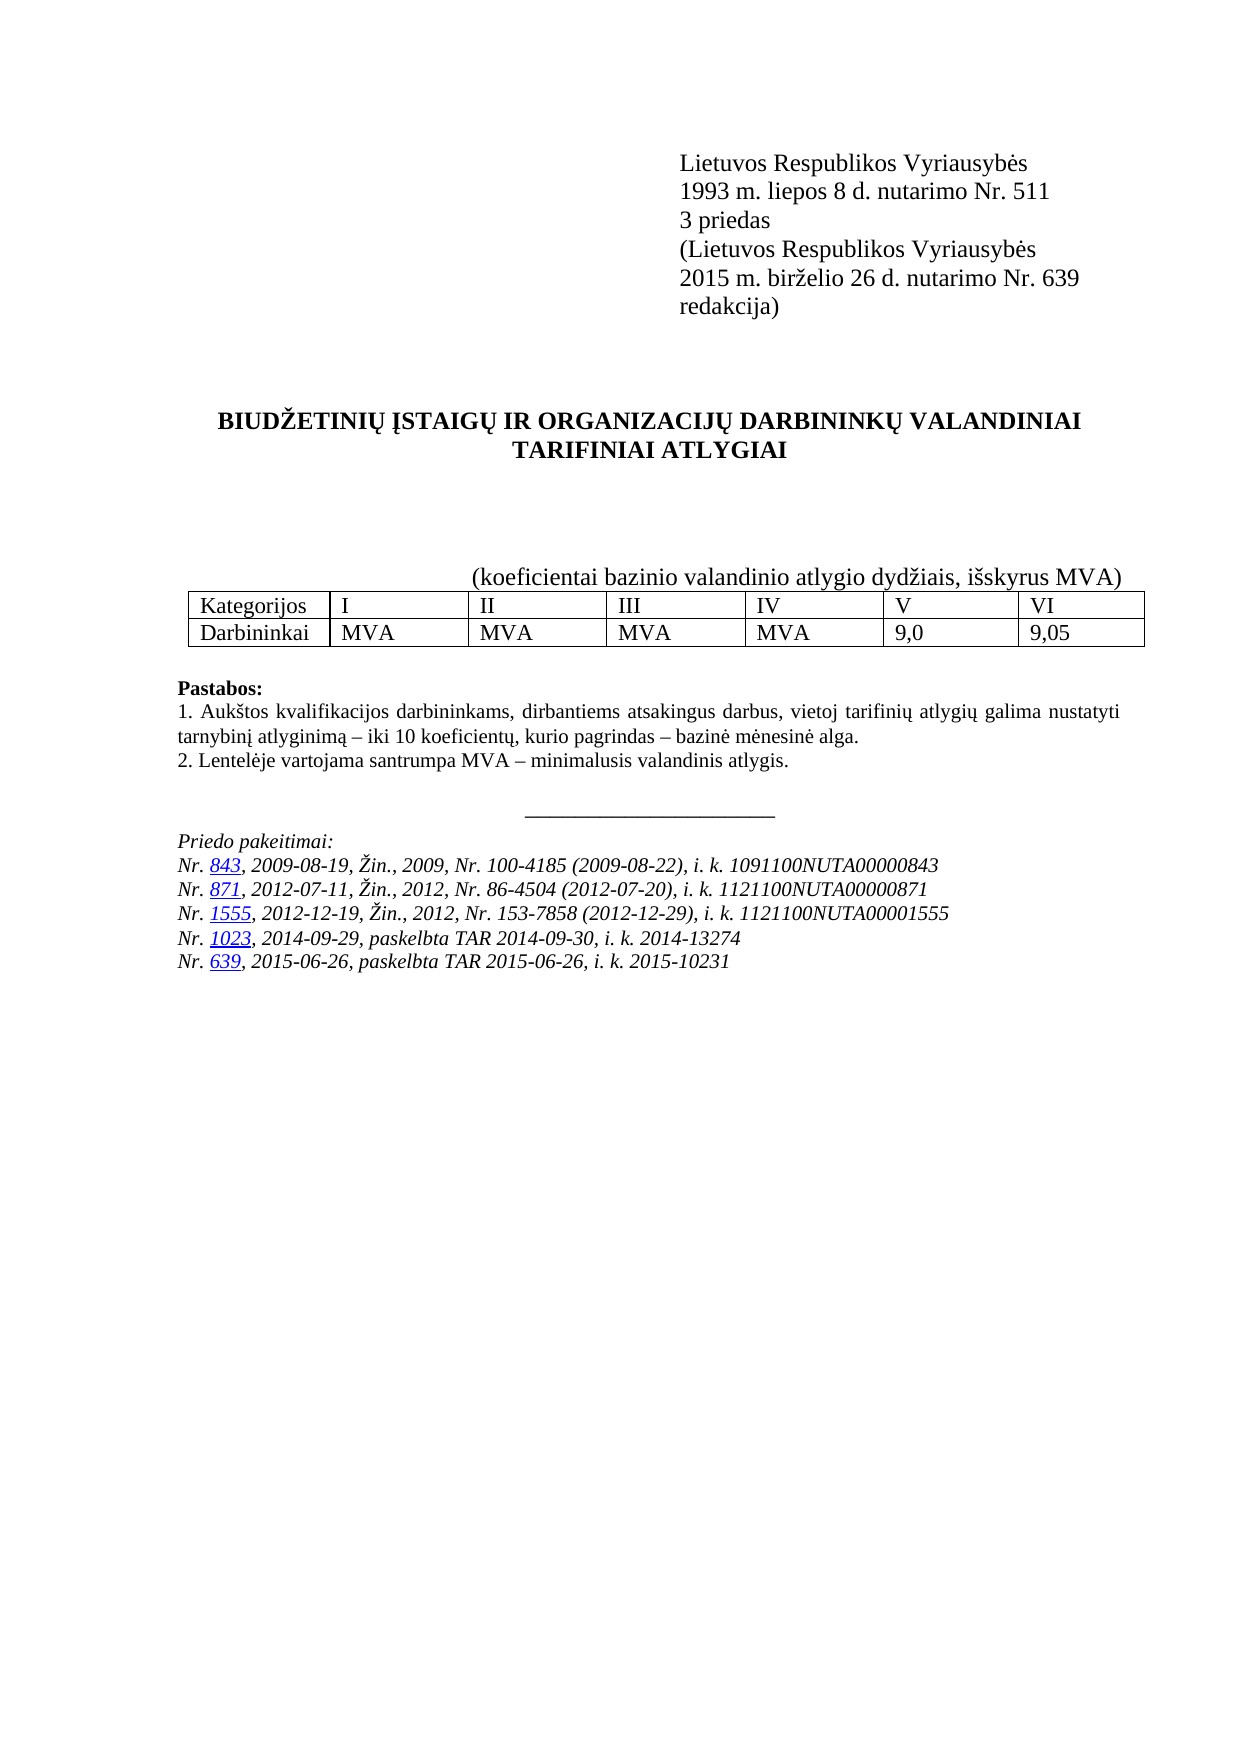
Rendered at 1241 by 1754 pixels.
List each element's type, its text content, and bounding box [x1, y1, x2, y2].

text Nr. 871, 2012-07-11, Žin., 2012, Nr. 86-4504 (2012-07-20), i. k. 1121100NUTA00000871 [177, 877, 1122, 901]
text Pastabos: [177, 675, 1122, 699]
text redakcija) [679, 291, 1122, 320]
table_header II [469, 592, 606, 618]
table_cell Darbininkai [189, 619, 329, 646]
table_header I [331, 592, 468, 618]
table_header VI [1019, 592, 1144, 618]
table_cell 9,0 [884, 619, 1018, 646]
table_header IV [746, 592, 883, 618]
table_cell MVA [331, 619, 468, 646]
text BIUDŽETINIŲ ĮSTAIGŲ IR ORGANIZACIJŲ DARBININKŲ VALANDINIAI TARIFINIAI ATLYGIAI [177, 406, 1122, 464]
table_cell MVA [469, 619, 606, 646]
text (koeficientai bazinio valandinio atlygio dydžiais, išskyrus MVA) [177, 562, 1122, 591]
text 2. Lentelėje vartojama santrumpa MVA – minimalusis valandinis atlygis. [177, 748, 1122, 772]
table_header V [884, 592, 1018, 618]
text Nr. 843, 2009-08-19, Žin., 2009, Nr. 100-4185 (2009-08-22), i. k. 1091100NUTA00000843 [177, 853, 1122, 877]
text 1. Aukštos kvalifikacijos darbininkams, dirbantiems atsakingus darbus, vietoj tarifinių atlygių galima nustatyti tarnybinį atlyginimą – iki 10 koeficientų, kurio pagrindas – bazinė mėnesinė alga. [177, 699, 1122, 748]
text Lietuvos Respublikos Vyriausybės 1993 m. liepos 8 d. nutarimo Nr. 511 [679, 148, 1122, 205]
text Nr. 639, 2015-06-26, paskelbta TAR 2015-06-26, i. k. 2015-10231 [177, 949, 1122, 973]
text Nr. 1555, 2012-12-19, Žin., 2012, Nr. 153-7858 (2012-12-29), i. k. 1121100NUTA00001555 [177, 901, 1122, 925]
table_cell 9,05 [1019, 619, 1144, 646]
text 3 priedas (Lietuvos Respublikos Vyriausybės 2015 m. birželio 26 d. nutarimo Nr. 639 [679, 205, 1122, 291]
text Nr. 1023, 2014-09-29, paskelbta TAR 2014-09-30, i. k. 2014-13274 [177, 925, 1122, 949]
text Priedo pakeitimai: [177, 829, 1122, 853]
table_cell MVA [607, 619, 745, 646]
table_header III [607, 592, 745, 618]
table_cell MVA [746, 619, 883, 646]
text –––––––––––––––––––– [177, 800, 1122, 829]
table_header Kategorijos [189, 592, 329, 618]
